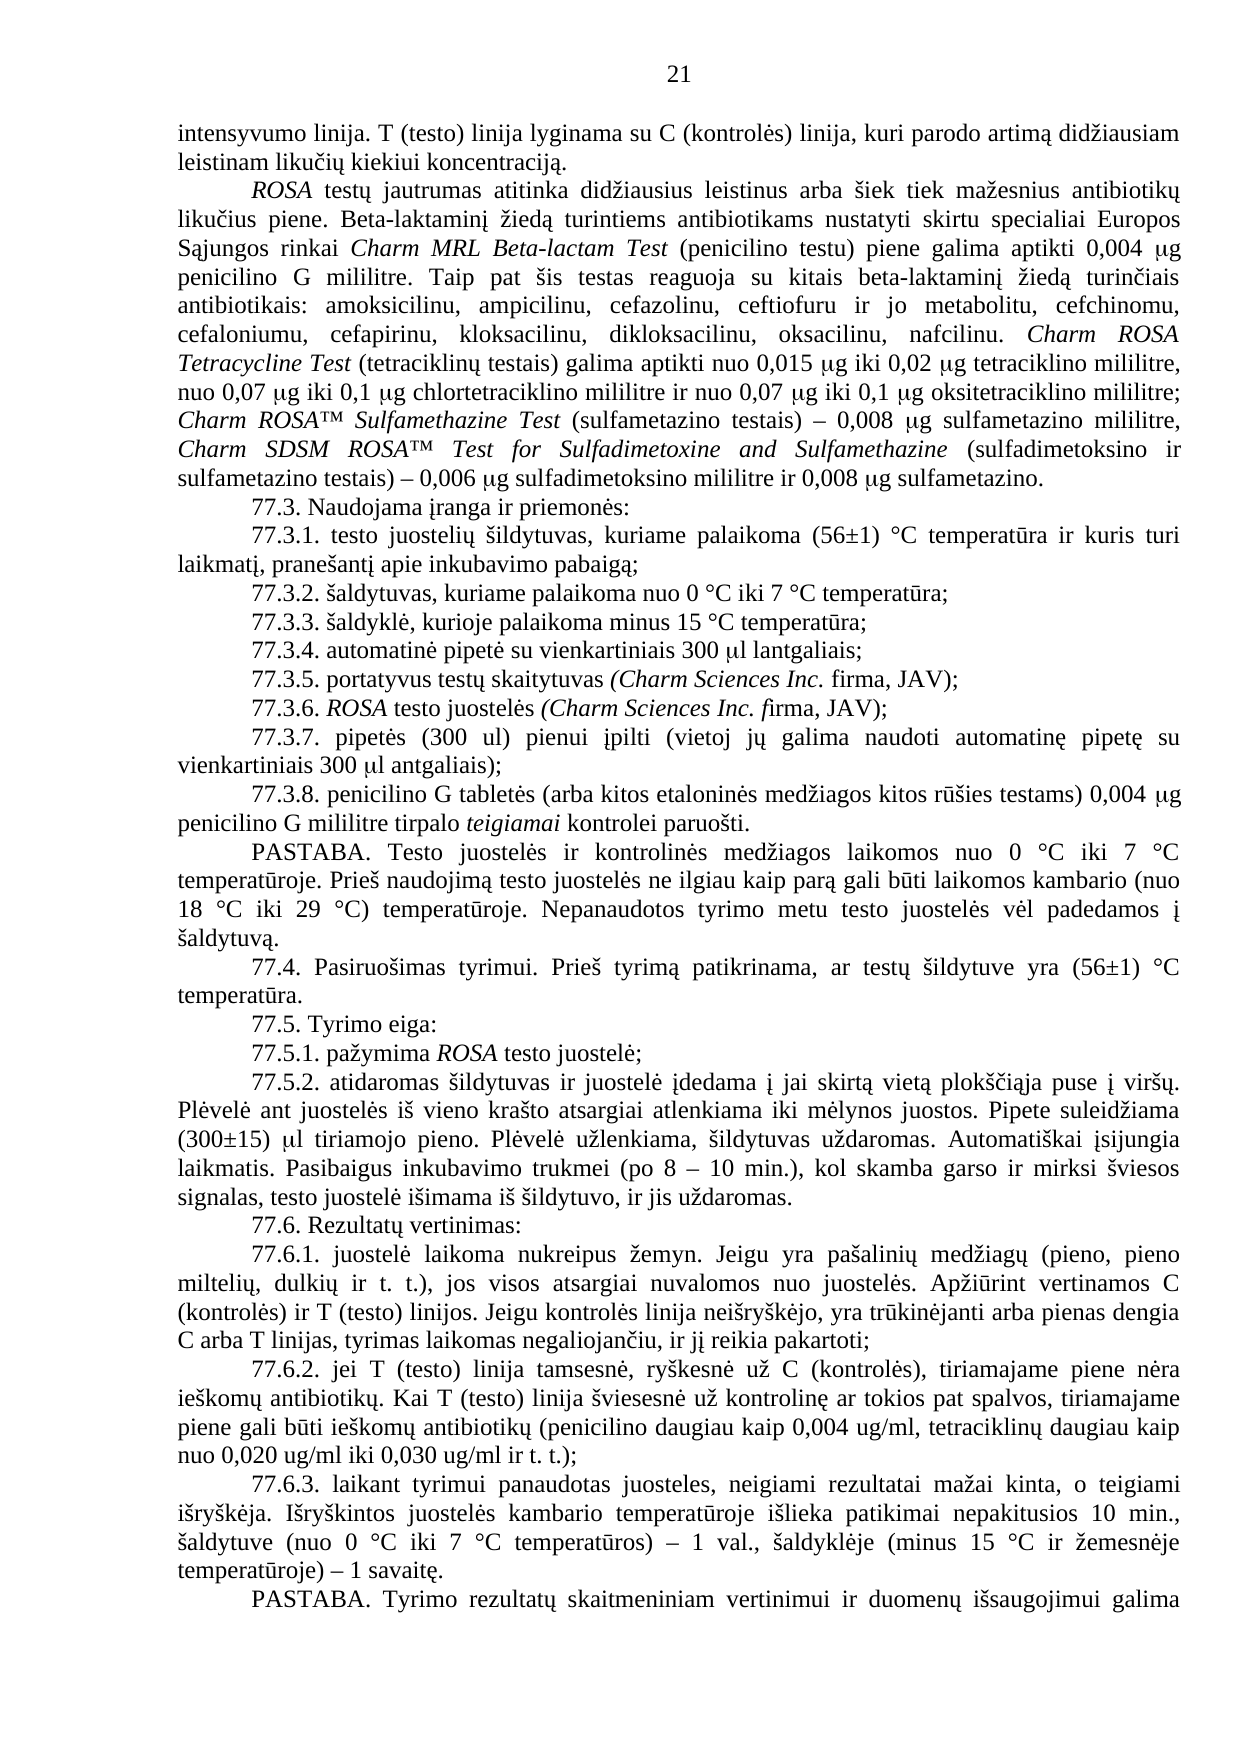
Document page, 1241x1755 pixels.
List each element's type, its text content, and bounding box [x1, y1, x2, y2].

text 77.5.2. atidaromas šildytuvas ir juostelė įdedama į jai skirtą vietą plokščiąja puse į viršų. Plėvelė ant juostelės iš vieno krašto atsargiai atlenkiama iki mėlynos juostos. Pipete suleidžiama (300±15) l tiriamojo pieno. Plėvelė užlenkiama, šildytuvas uždaromas. Automatiškai įsijungia laikmatis. Pasibaigus inkubavimo trukmei (po 8 – 10 min.), kol skamba garso ir mirksi šviesos signalas, testo juostelė išimama iš šildytuvo, ir jis uždaromas. [177, 1067, 1181, 1211]
text PASTABA. Tyrimo rezultatų skaitmeniniam vertinimui ir duomenų išsaugojimui galima [177, 1584, 1181, 1613]
text 77.3.4. automatinė pipetė su vienkartiniais 300 l lantgaliais; [177, 636, 1181, 664]
text 77.3.7. pipetės (300 ul) pienui įpilti (vietoj jų galima naudoti automatinę pipetę su vienkartiniais 300 l antgaliais); [177, 722, 1181, 779]
text 77.6.1. juostelė laikoma nukreipus žemyn. Jeigu yra pašalinių medžiagų (pieno, pieno miltelių, dulkių ir t. t.), jos visos atsargiai nuvalomos nuo juostelės. Apžiūrint vertinamos C (kontrolės) ir T (testo) linijos. Jeigu kontrolės linija neišryškėjo, yra trūkinėjanti arba pienas dengia C arba T linijas, tyrimas laikomas negaliojančiu, ir jį reikia pakartoti; [177, 1239, 1181, 1354]
text 77.4. Pasiruošimas tyrimui. Prieš tyrimą patikrinama, ar testų šildytuve yra (56±1) °C temperatūra. [177, 952, 1181, 1009]
text intensyvumo linija. T (testo) linija lyginama su C (kontrolės) linija, kuri parodo artimą didžiausiam leistinam likučių kiekiui koncentraciją. [177, 118, 1181, 176]
text 77.3.2. šaldytuvas, kuriame palaikoma nuo 0 °C iki 7 °C temperatūra; [177, 578, 1181, 607]
text ROSA testų jautrumas atitinka didžiausius leistinus arba šiek tiek mažesnius antibiotikų likučius piene. Beta-laktaminį žiedą turintiems antibiotikams nustatyti skirtu specialiai Europos Sąjungos rinkai Charm MRL Beta-lactam Test (penicilino testu) piene galima aptikti 0,004 g penicilino G mililitre. Taip pat šis testas reaguoja su kitais beta-laktaminį žiedą turinčiais antibiotikais: amoksicilinu, ampicilinu, cefazolinu, ceftiofuru ir jo metabolitu, cefchinomu, cefaloniumu, cefapirinu, kloksacilinu, dikloksacilinu, oksacilinu, nafcilinu. Charm ROSA Tetracycline Test (tetraciklinų testais) galima aptikti nuo 0,015 g iki 0,02 g tetraciklino mililitre, nuo 0,07 g iki 0,1 g chlortetraciklino mililitre ir nuo 0,07 g iki 0,1 g oksitetraciklino mililitre; Charm ROSA™ Sulfamethazine Test (sulfametazino testais) – 0,008 g sulfametazino mililitre, Charm SDSM ROSA™ Test for Sulfadimetoxine and Sulfamethazine (sulfadimetoksino ir sulfametazino testais) – 0,006 g sulfadimetoksino mililitre ir 0,008 g sulfametazino. [177, 176, 1181, 492]
text 77.6.3. laikant tyrimui panaudotas juosteles, neigiami rezultatai mažai kinta, o teigiami išryškėja. Išryškintos juostelės kambario temperatūroje išlieka patikimai nepakitusios 10 min., šaldytuve (nuo 0 °C iki 7 °C temperatūros) – 1 val., šaldyklėje (minus 15 °C ir žemesnėje temperatūroje) – 1 savaitę. [177, 1469, 1181, 1584]
text 77.3.8. penicilino G tabletės (arba kitos etaloninės medžiagos kitos rūšies testams) 0,004 g penicilino G mililitre tirpalo teigiamai kontrolei paruošti. [177, 779, 1181, 837]
text 77.3.5. portatyvus testų skaitytuvas (Charm Sciences Inc. firma, JAV); [177, 664, 1181, 693]
text 77.6. Rezultatų vertinimas: [177, 1211, 1181, 1239]
text 77.3.3. šaldyklė, kurioje palaikoma minus 15 °C temperatūra; [177, 607, 1181, 636]
text 77.3.1. testo juostelių šildytuvas, kuriame palaikoma (56±1) °C temperatūra ir kuris turi laikmatį, pranešantį apie inkubavimo pabaigą; [177, 521, 1181, 578]
text 77.5. Tyrimo eiga: [177, 1009, 1181, 1038]
text 77.3.6. ROSA testo juostelės (Charm Sciences Inc. firma, JAV); [177, 693, 1181, 722]
text 77.3. Naudojama įranga ir priemonės: [177, 492, 1181, 521]
text PASTABA. Testo juostelės ir kontrolinės medžiagos laikomos nuo 0 °C iki 7 °C temperatūroje. Prieš naudojimą testo juostelės ne ilgiau kaip parą gali būti laikomos kambario (nuo 18 °C iki 29 °C) temperatūroje. Nepanaudotos tyrimo metu testo juostelės vėl padedamos į šaldytuvą. [177, 837, 1181, 952]
text 77.6.2. jei T (testo) linija tamsesnė, ryškesnė už C (kontrolės), tiriamajame piene nėra ieškomų antibiotikų. Kai T (testo) linija šviesesnė už kontrolinę ar tokios pat spalvos, tiriamajame piene gali būti ieškomų antibiotikų (penicilino daugiau kaip 0,004 ug/ml, tetraciklinų daugiau kaip nuo 0,020 ug/ml iki 0,030 ug/ml ir t. t.); [177, 1354, 1181, 1469]
text 77.5.1. pažymima ROSA testo juostelė; [177, 1038, 1181, 1067]
